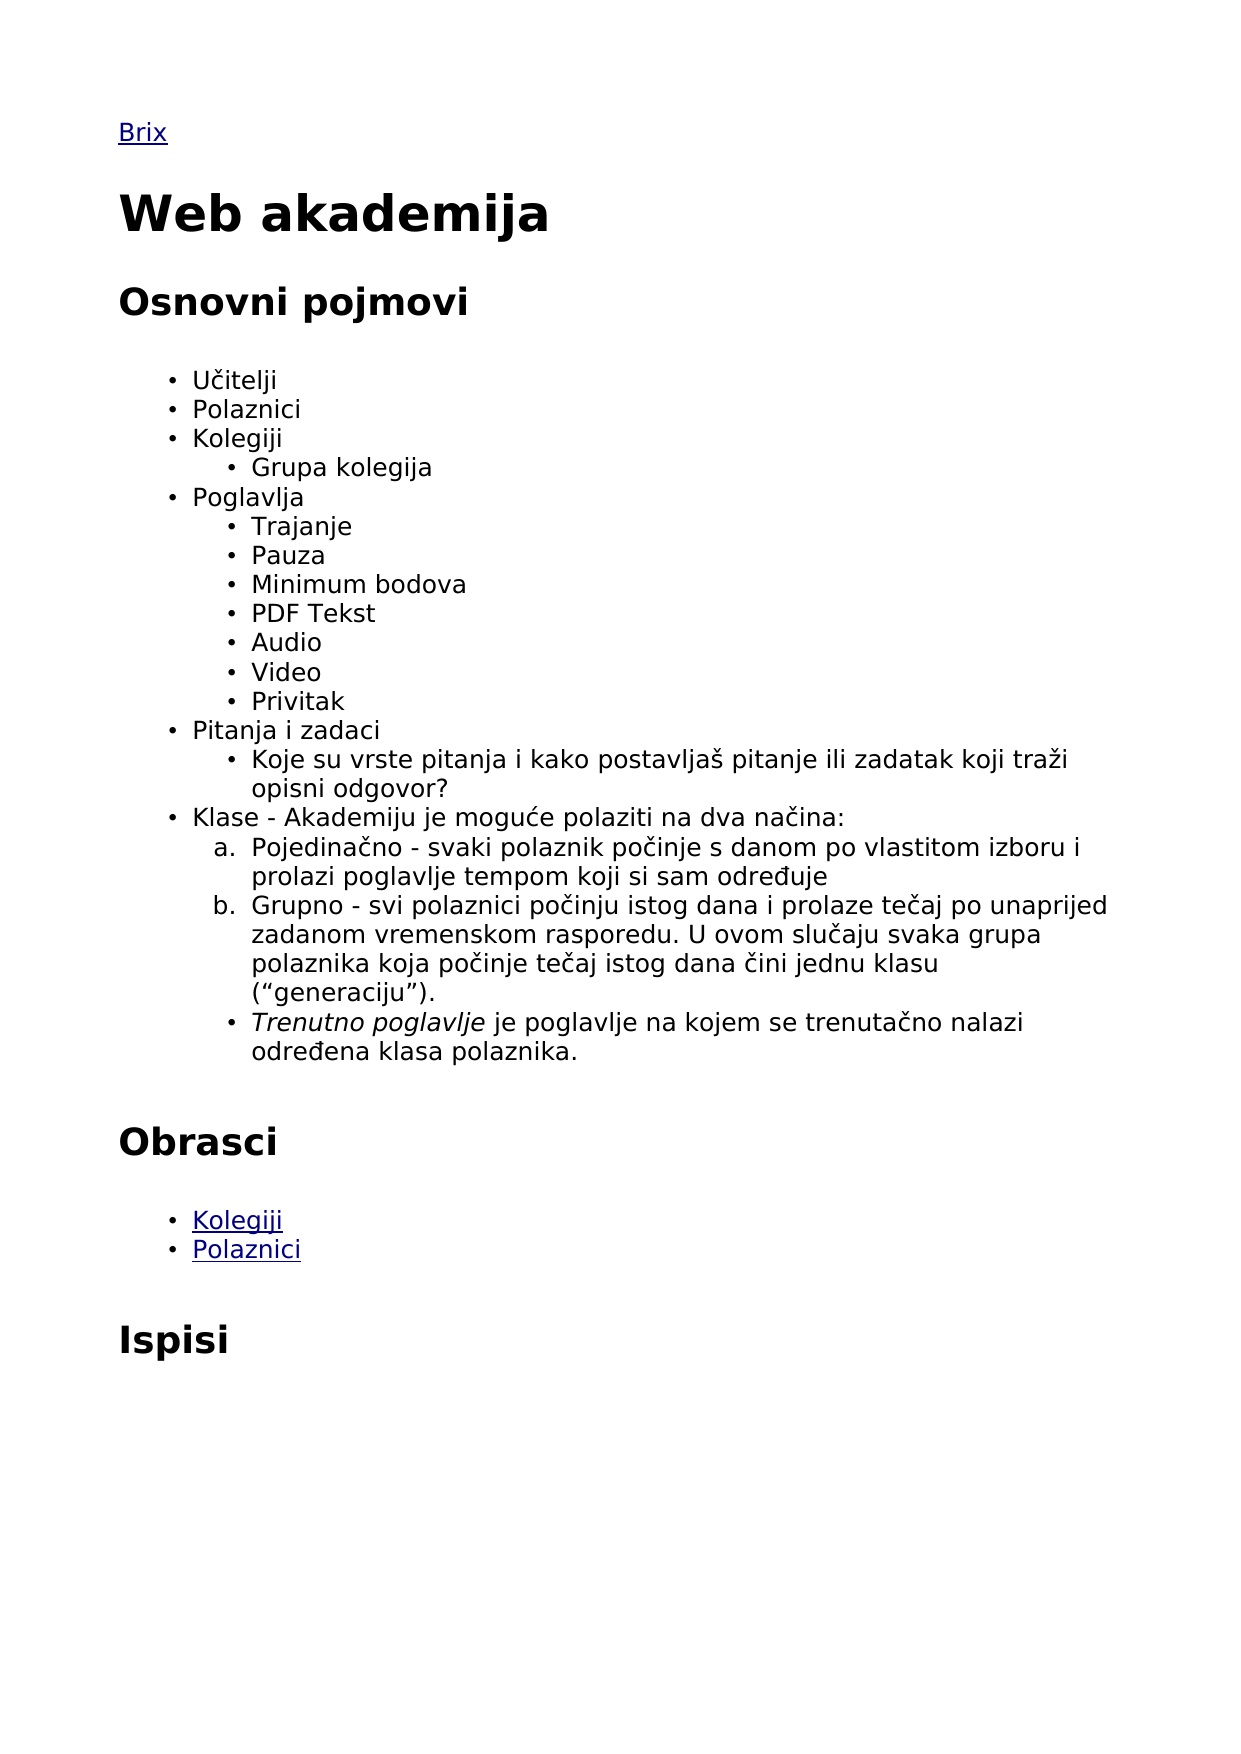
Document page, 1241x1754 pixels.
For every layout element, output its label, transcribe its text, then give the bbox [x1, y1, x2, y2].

list Trenutno poglavlje je poglavlje na kojem se trenutačno nalazi određena klasa polaznika. [236, 1008, 1122, 1066]
list Pojedinačno - svaki polaznik počinje s danom po vlastitom izboru i prolazi poglavlje tempom koji si sam određuje [236, 833, 1122, 891]
list Koje su vrste pitanja i kako postavljaš pitanje ili zadatak koji traži opisni odgovor? [236, 745, 1122, 804]
list Privitak [236, 687, 1122, 716]
list Kolegiji [177, 424, 1122, 454]
list Poglavlja [177, 483, 1122, 512]
list Kolegiji [177, 1206, 1122, 1235]
subtitle Osnovni pojmovi [118, 281, 1122, 324]
list Učitelji [177, 366, 1122, 395]
list Polaznici [177, 1235, 1122, 1264]
list Klase - Akademiju je moguće polaziti na dva načina: [177, 804, 1122, 833]
text Brix [118, 118, 1122, 147]
list Minimum bodova [236, 570, 1122, 599]
subtitle Obrasci [118, 1121, 1122, 1164]
list PDF Tekst [236, 599, 1122, 629]
list Grupno - svi polaznici počinju istog dana i prolaze tečaj po unaprijed zadanom vremenskom rasporedu. U ovom slučaju svaka grupa polaznika koja počinje tečaj istog dana čini jednu klasu (“generaciju”). [236, 891, 1122, 1008]
list Audio [236, 629, 1122, 658]
list Pauza [236, 541, 1122, 570]
list Pitanja i zadaci [177, 716, 1122, 745]
subtitle Ispisi [118, 1319, 1122, 1363]
list Grupa kolegija [236, 454, 1122, 483]
list Polaznici [177, 395, 1122, 424]
subtitle Web akademija [118, 185, 1122, 243]
list Trajanje [236, 512, 1122, 541]
list Video [236, 658, 1122, 687]
